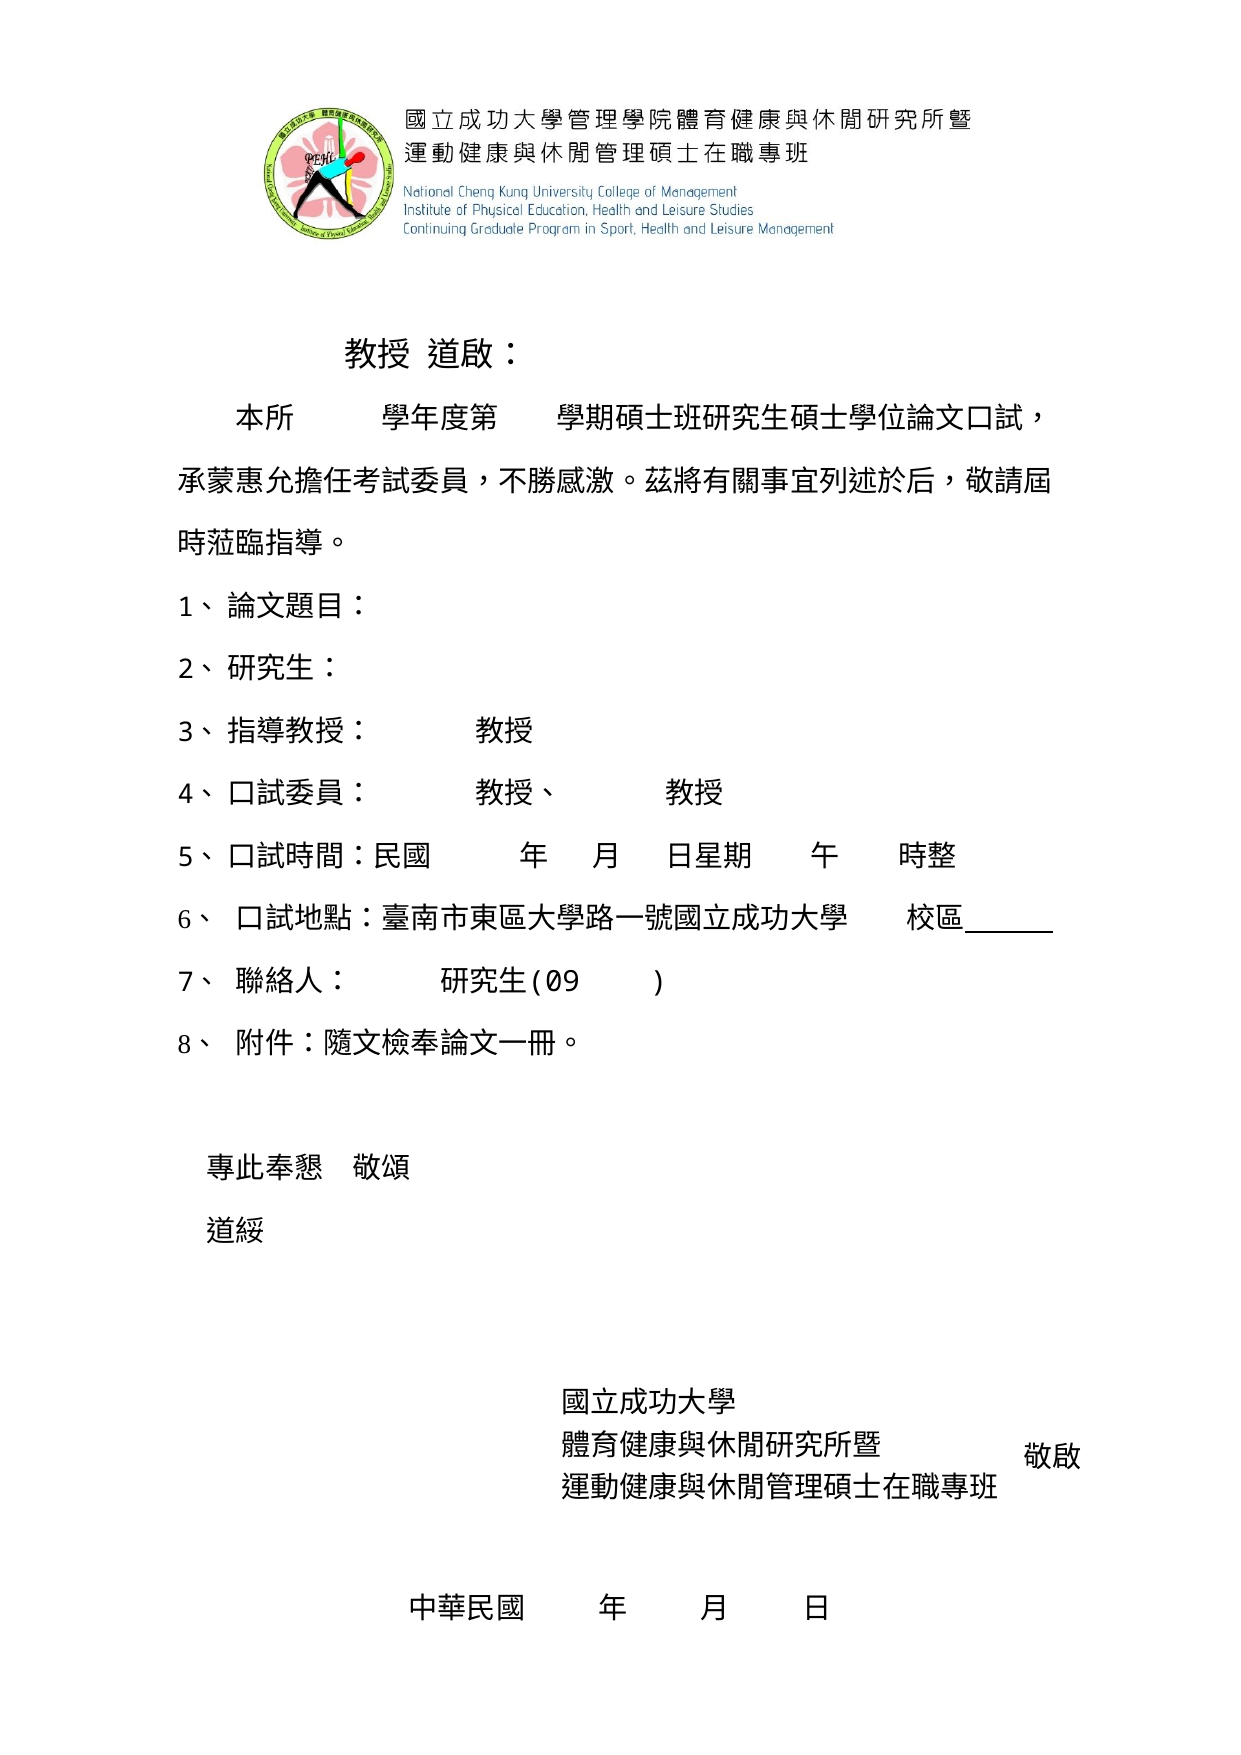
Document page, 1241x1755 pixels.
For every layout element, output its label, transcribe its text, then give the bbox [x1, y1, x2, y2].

list 口試時間：民國 年 月 日星期 午 時整 [177, 816, 1062, 879]
text 道綏 [177, 1191, 1062, 1254]
text 中華民國 年 月 日 [177, 1568, 1062, 1631]
list 論文題目： [177, 566, 1062, 629]
list 研究生： [177, 629, 1062, 691]
list 口試地點：臺南市東區大學路一號國立成功大學 校區 [177, 879, 1062, 941]
text 體育健康與休閒研究所暨 [177, 1421, 1062, 1463]
text 教授 道啟： [177, 316, 1008, 379]
text 國立成功大學 [177, 1379, 1062, 1421]
text 本所 學年度第 學期碩士班研究生碩士學位論文口試，承蒙惠允擔任考試委員，不勝感激。茲將有關事宜列述於后，敬請屆時蒞臨指導。 [177, 379, 1062, 566]
list 附件：隨文檢奉論文一冊。 [177, 1004, 1062, 1066]
text 專此奉懇 敬頌 [177, 1129, 1062, 1191]
list 指導教授： 教授 [177, 691, 1062, 754]
list 聯絡人： 研究生(09 ) [177, 941, 1062, 1004]
text 運動健康與休閒管理碩士在職專班 [177, 1463, 1062, 1506]
list 口試委員： 教授、 教授 [177, 754, 1062, 816]
